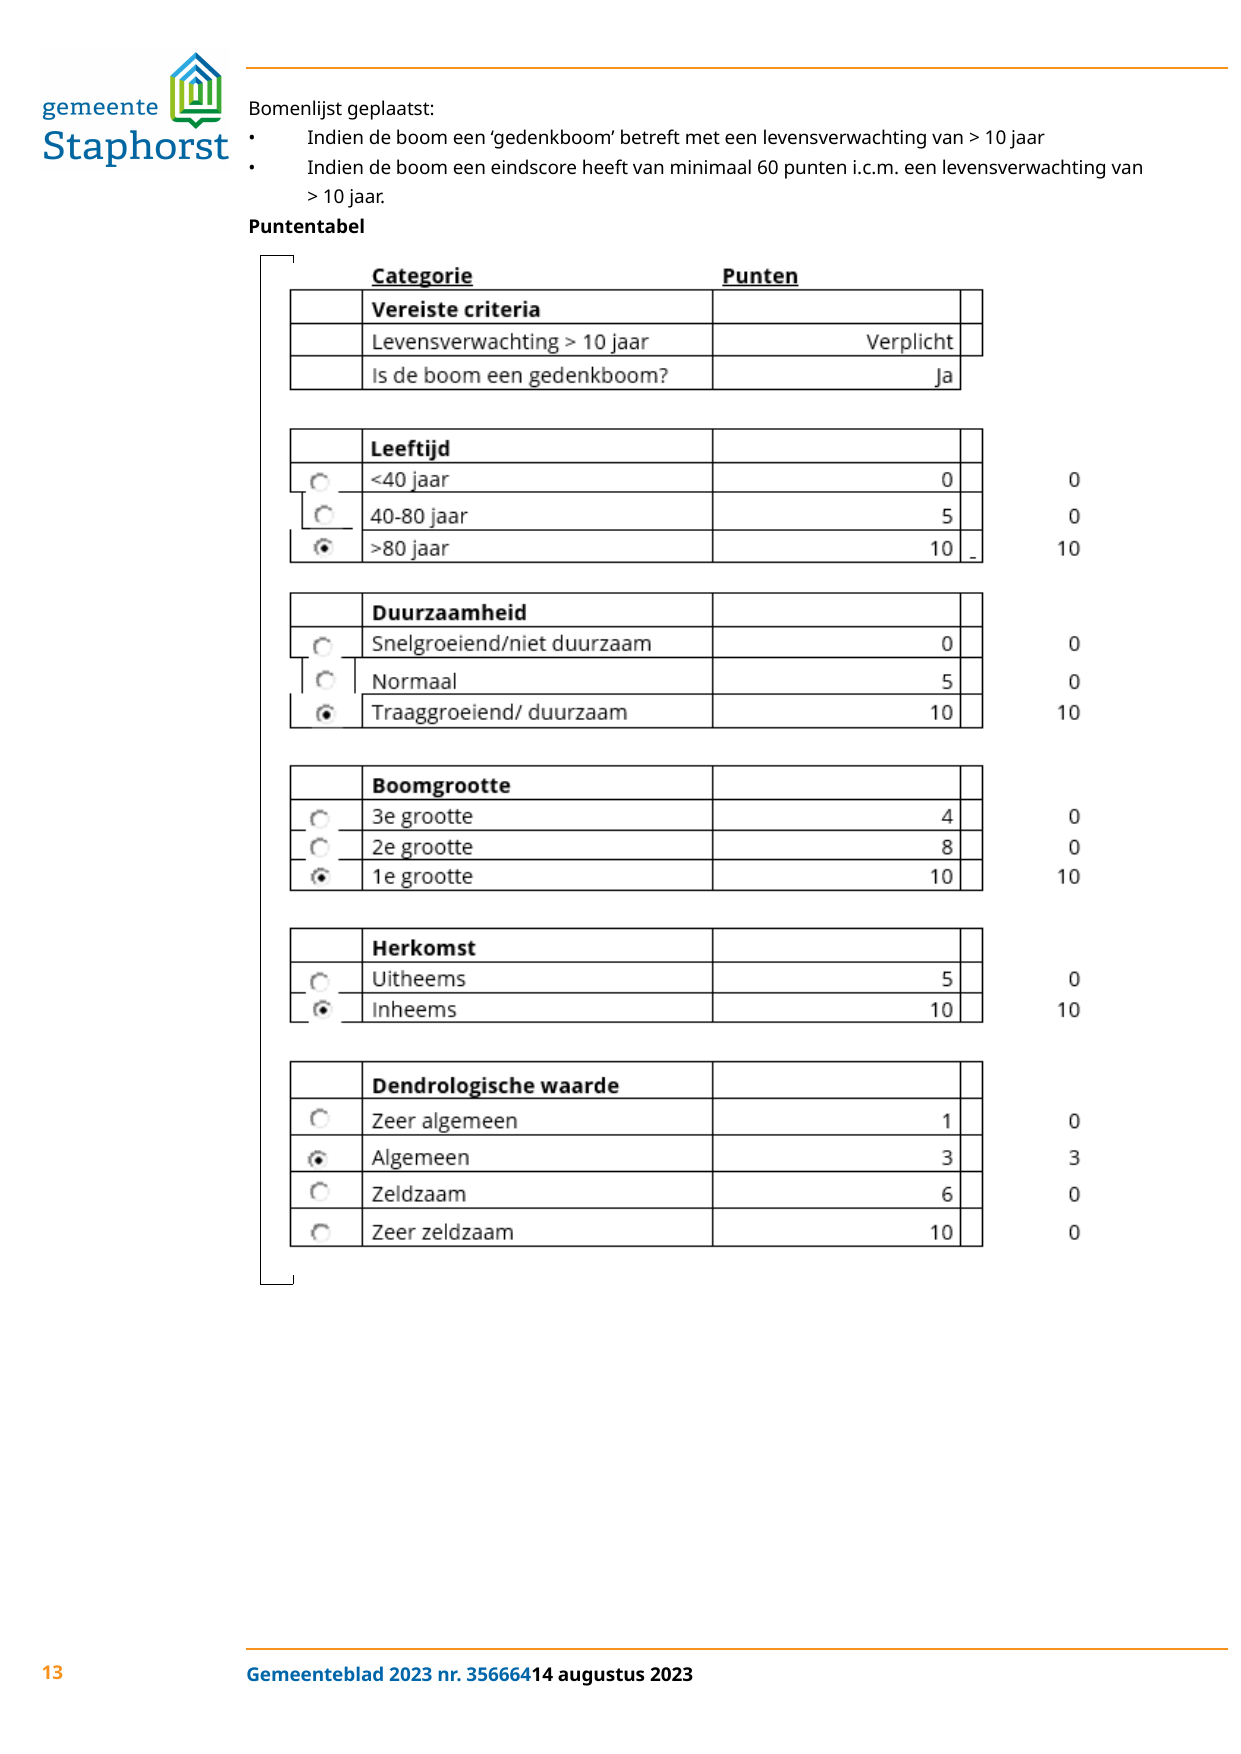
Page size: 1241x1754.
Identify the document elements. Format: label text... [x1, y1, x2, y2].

list Indien de boom een ‘gedenkboom’ betreft met een levensverwachting van > 10 jaar [248, 124, 1152, 150]
picture [41, 47, 231, 172]
picture [268, 263, 1154, 1275]
text Puntentabel [248, 213, 1152, 239]
text Bomenlijst geplaatst: [248, 95, 1152, 121]
list Indien de boom een eindscore heeft van minimaal 60 punten i.c.m. een levensverwachting van > 10 jaar. [248, 154, 1152, 209]
